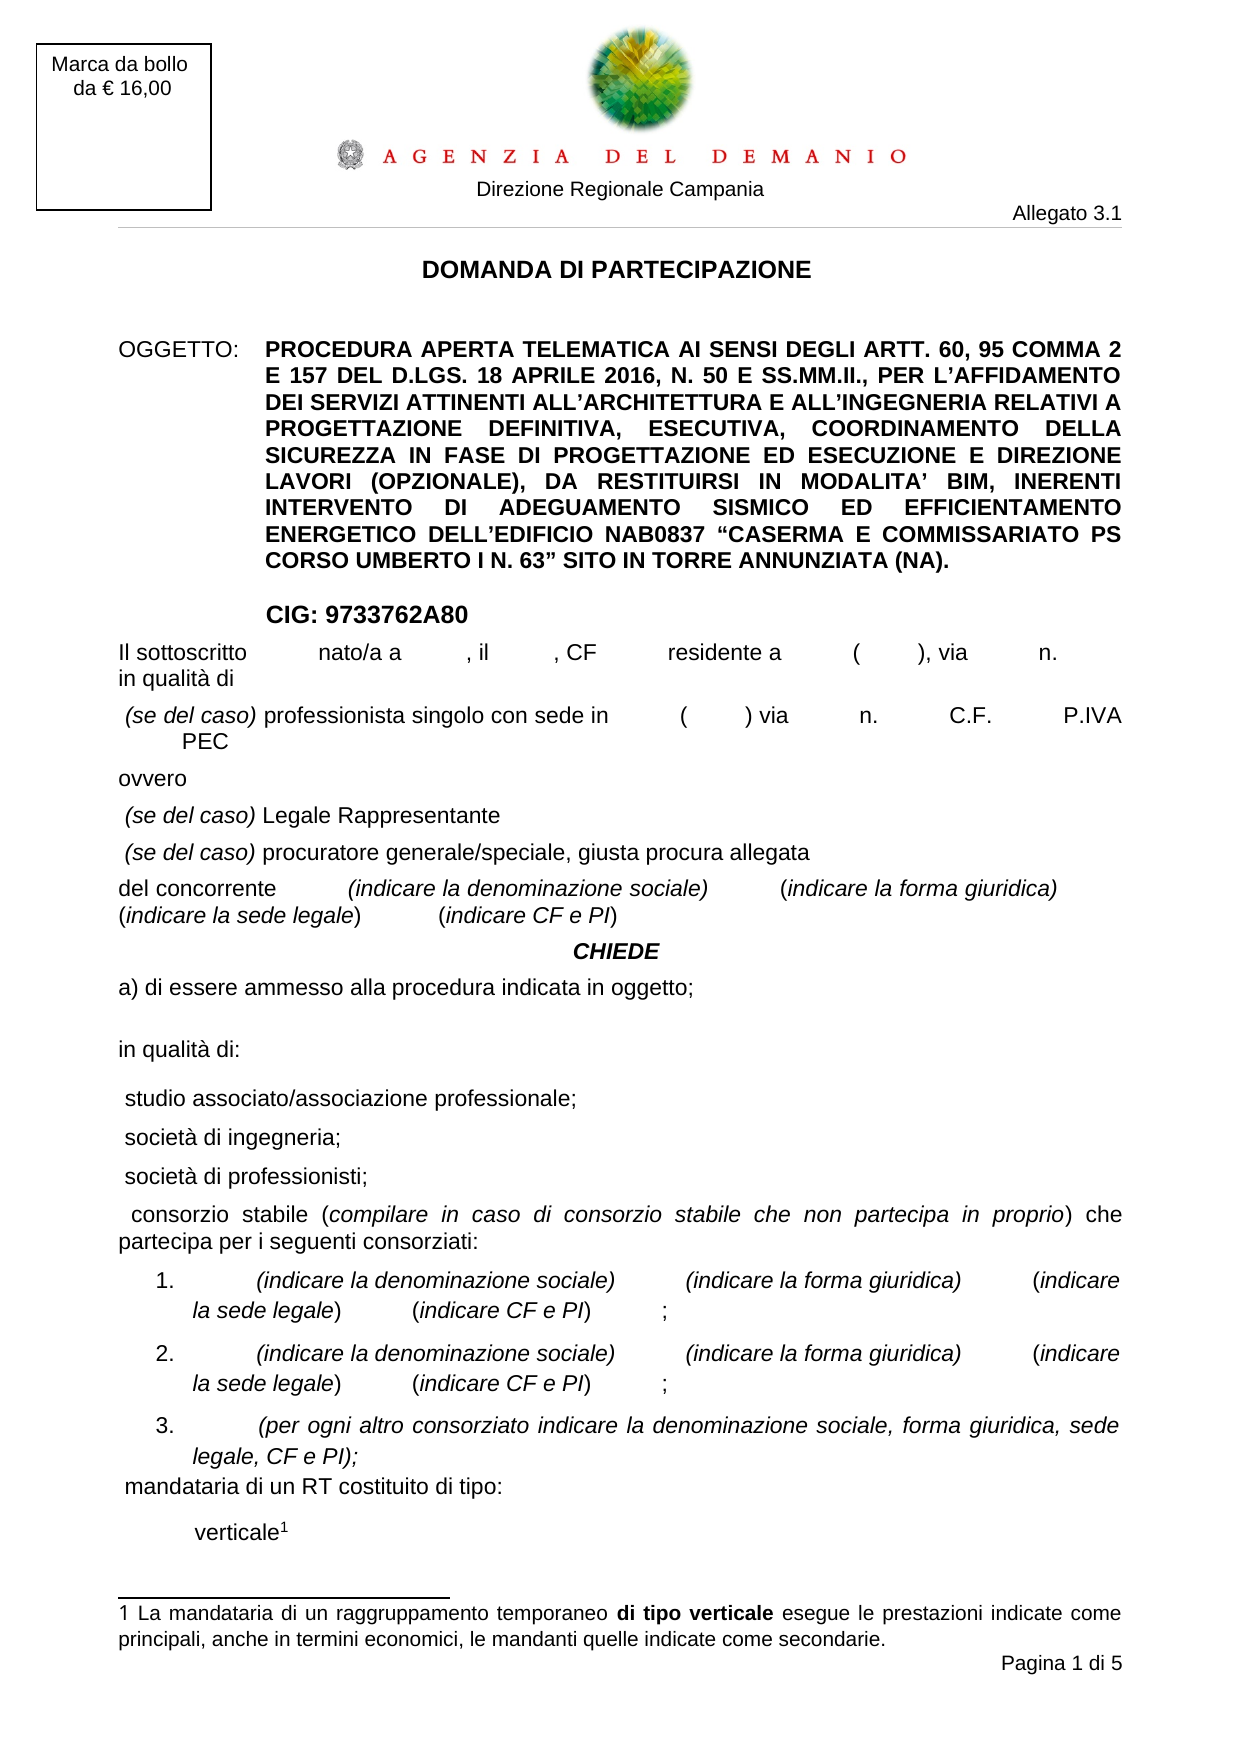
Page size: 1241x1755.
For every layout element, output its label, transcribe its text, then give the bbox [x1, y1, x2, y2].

list (per ogni altro consorziato indicare la denominazione sociale, forma giuridica, sede legale, CF e PI); [155, 1412, 1122, 1469]
text Il sottoscritto nato/a a , il , CF residente a ( ), via n. in qualità di [118, 639, 1122, 692]
text (se del caso) Legale Rappresentante [118, 802, 1122, 828]
text società di professionisti; [118, 1163, 1122, 1189]
text del concorrente (indicare la denominazione sociale) (indicare la forma giuridica) (indicare la sede legale) (indicare CF e PI) [118, 875, 1122, 928]
text mandataria di un RT costituito di tipo: [118, 1473, 1122, 1499]
text La mandataria di un raggruppamento temporaneo di tipo verticale esegue le prestazioni indicate come principali, anche in termini economici, le mandanti quelle indicate come secondarie. [118, 1598, 1122, 1651]
text (se del caso) procuratore generale/speciale, giusta procura allegata [118, 839, 1122, 865]
text Oggetto: PROCEDURA APERTA TELEMATICA AI SENSI DEGLI ARTT. 60, 95 COMMA 2 E 157 DEL D.LGS. 18 APRILE 2016, N. 50 E SS.MM.II., PER L’AFFIDAMENTO DEI SERVIZI ATTINENTI ALL’ARCHITETTURA E ALL’INGEGNERIA RELATIVI A PROGETTAZIONE DEFINITIVA, ESECUTIVA, COORDINAMENTO DELLA SICUREZZA in fase di progettazione ed esecuzione e direzione lavori (opzionale), DA RESTITUIRSI IN MODALITA’ BIM, INERENTI INTERVENTO DI ADEGUAMENTO SISMICO ED EFFICIENTAMENTO ENERGETICO DELL’EDIFICIO NAB0837 “Caserma e Commissariato PS corso Umberto I n. 63” sito in Torre Annunziata (NA). [118, 336, 1122, 573]
text CIG: 9733762A80 [192, 600, 1122, 628]
text consorzio stabile (compilare in caso di consorzio stabile che non partecipa in proprio) che partecipa per i seguenti consorziati: [118, 1201, 1122, 1254]
text in qualità di: [118, 1036, 1122, 1062]
text studio associato/associazione professionale; [118, 1085, 1122, 1111]
text ovvero [118, 765, 1122, 791]
text a) di essere ammesso alla procedura indicata in oggetto; [118, 974, 1122, 1000]
text CHIEDE [118, 938, 1122, 964]
text verticale [118, 1518, 1122, 1545]
text (se del caso) professionista singolo con sede in ( ) via n. C.F. P.IVA PEC [118, 702, 1122, 755]
text società di ingegneria; [118, 1124, 1122, 1150]
list (indicare la denominazione sociale) (indicare la forma giuridica) (indicare la sede legale) (indicare CF e PI) ; [155, 1267, 1122, 1323]
list (indicare la denominazione sociale) (indicare la forma giuridica) (indicare la sede legale) (indicare CF e PI) ; [155, 1339, 1122, 1396]
text DOMANDA DI PARTECIPAZIONE [118, 255, 1122, 283]
